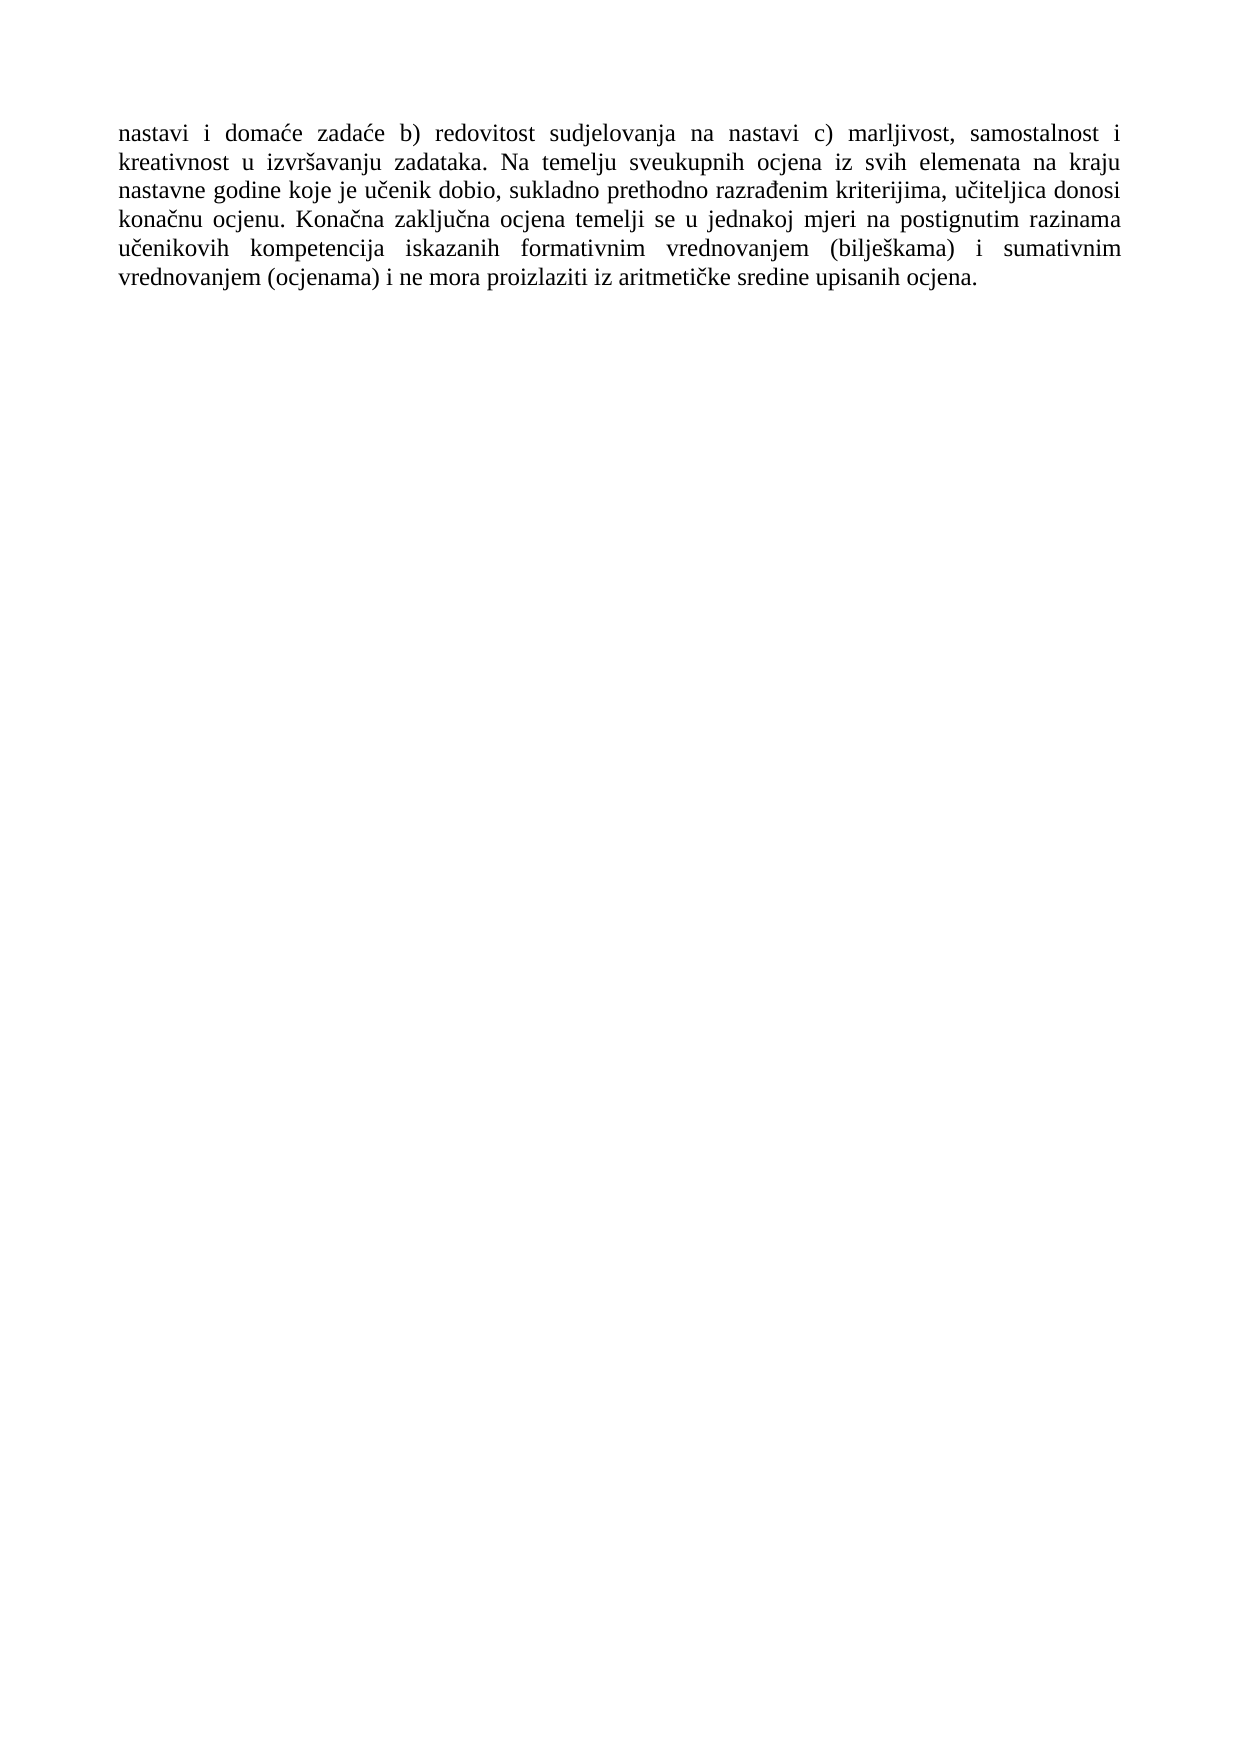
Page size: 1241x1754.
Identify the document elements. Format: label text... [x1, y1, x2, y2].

text nastavi i domaće zadaće b) redovitost sudjelovanja na nastavi c) marljivost, samostalnost i kreativnost u izvršavanju zadataka. Na temelju sveukupnih ocjena iz svih elemenata na kraju nastavne godine koje je učenik dobio, sukladno prethodno razrađenim kriterijima, učiteljica donosi konačnu ocjenu. Konačna zaključna ocjena temelji se u jednakoj mjeri na postignutim razinama učenikovih kompetencija iskazanih formativnim vrednovanjem (bilješkama) i sumativnim vrednovanjem (ocjenama) i ne mora proizlaziti iz aritmetičke sredine upisanih ocjena. [118, 118, 1122, 291]
